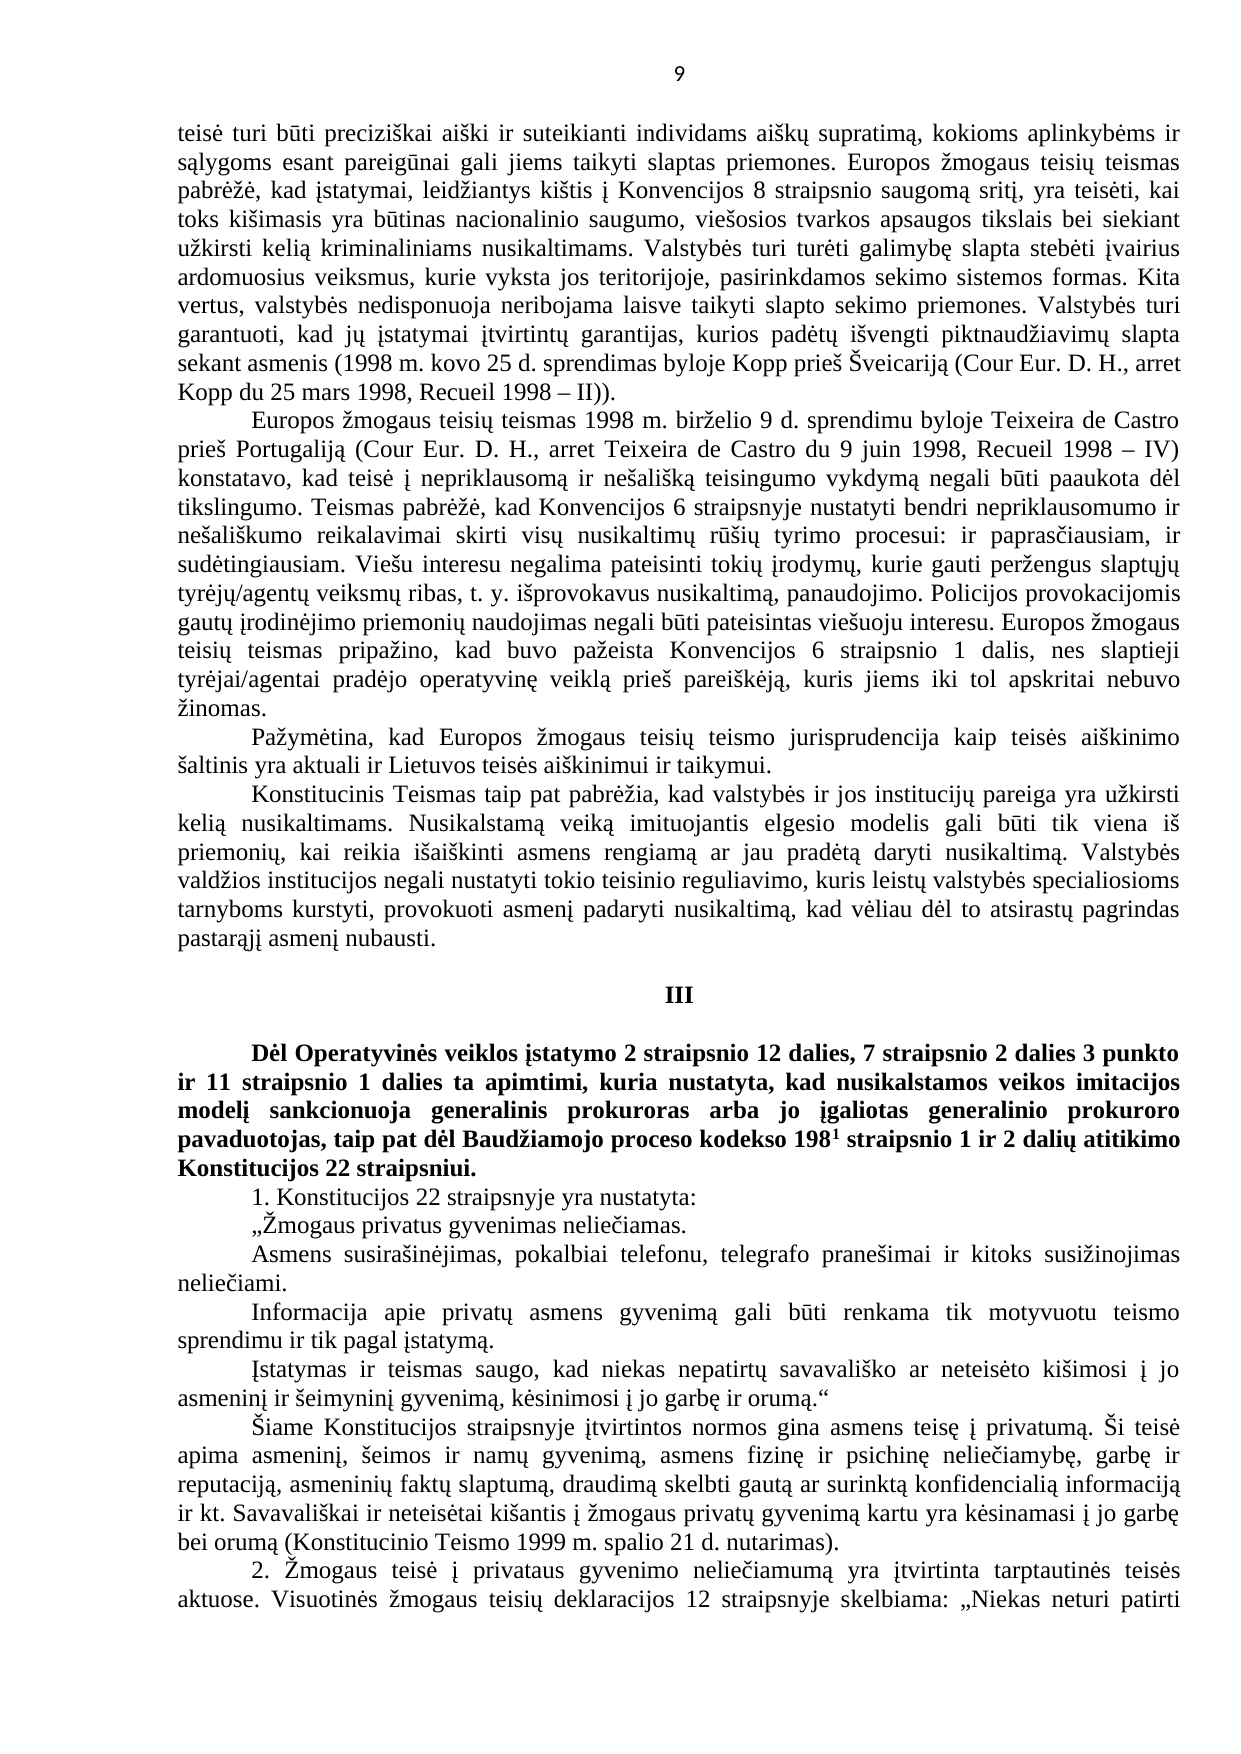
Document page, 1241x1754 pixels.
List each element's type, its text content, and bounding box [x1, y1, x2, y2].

text Pažymėtina, kad Europos žmogaus teisių teismo jurisprudencija kaip teisės aiškinimo šaltinis yra aktuali ir Lietuvos teisės aiškinimui ir taikymui. [177, 722, 1181, 779]
text Konstitucinis Teismas taip pat pabrėžia, kad valstybės ir jos institucijų pareiga yra užkirsti kelią nusikaltimams. Nusikalstamą veiką imituojantis elgesio modelis gali būti tik viena iš priemonių, kai reikia išaiškinti asmens rengiamą ar jau pradėtą daryti nusikaltimą. Valstybės valdžios institucijos negali nustatyti tokio teisinio reguliavimo, kuris leistų valstybės specialiosioms tarnyboms kurstyti, provokuoti asmenį padaryti nusikaltimą, kad vėliau dėl to atsirastų pagrindas pastarąjį asmenį nubausti. [177, 779, 1181, 952]
text Įstatymas ir teismas saugo, kad niekas nepatirtų savavališko ar neteisėto kišimosi į jo asmeninį ir šeimyninį gyvenimą, kėsinimosi į jo garbę ir orumą.“ [177, 1354, 1181, 1412]
text Šiame Konstitucijos straipsnyje įtvirtintos normos gina asmens teisę į privatumą. Ši teisė apima asmeninį, šeimos ir namų gyvenimą, asmens fizinę ir psichinę neliečiamybę, garbę ir reputaciją, asmeninių faktų slaptumą, draudimą skelbti gautą ar surinktą konfidencialią informaciją ir kt. Savavališkai ir neteisėtai kišantis į žmogaus privatų gyvenimą kartu yra kėsinamasi į jo garbę bei orumą (Konstitucinio Teismo 1999 m. spalio 21 d. nutarimas). [177, 1412, 1181, 1556]
text Europos žmogaus teisių teismas 1998 m. birželio 9 d. sprendimu byloje Teixeira de Castro prieš Portugaliją (Cour Eur. D. H., arret Teixeira de Castro du 9 juin 1998, Recueil 1998 – IV) konstatavo, kad teisė į nepriklausomą ir nešališką teisingumo vykdymą negali būti paaukota dėl tikslingumo. Teismas pabrėžė, kad Konvencijos 6 straipsnyje nustatyti bendri nepriklausomumo ir nešališkumo reikalavimai skirti visų nusikaltimų rūšių tyrimo procesui: ir paprasčiausiam, ir sudėtingiausiam. Viešu interesu negalima pateisinti tokių įrodymų, kurie gauti peržengus slaptųjų tyrėjų/agentų veiksmų ribas, t. y. išprovokavus nusikaltimą, panaudojimo. Policijos provokacijomis gautų įrodinėjimo priemonių naudojimas negali būti pateisintas viešuoju interesu. Europos žmogaus teisių teismas pripažino, kad buvo pažeista Konvencijos 6 straipsnio 1 dalis, nes slaptieji tyrėjai/agentai pradėjo operatyvinę veiklą prieš pareiškėją, kuris jiems iki tol apskritai nebuvo žinomas. [177, 406, 1181, 722]
text 1. Konstitucijos 22 straipsnyje yra nustatyta: [177, 1182, 1181, 1211]
text „Žmogaus privatus gyvenimas neliečiamas. [177, 1211, 1181, 1239]
text Informacija apie privatų asmens gyvenimą gali būti renkama tik motyvuotu teismo sprendimu ir tik pagal įstatymą. [177, 1297, 1181, 1354]
text III [177, 981, 1181, 1009]
text Dėl Operatyvinės veiklos įstatymo 2 straipsnio 12 dalies, 7 straipsnio 2 dalies 3 punkto ir 11 straipsnio 1 dalies ta apimtimi, kuria nustatyta, kad nusikalstamos veikos imitacijos modelį sankcionuoja generalinis prokuroras arba jo įgaliotas generalinio prokuroro pavaduotojas, taip pat dėl Baudžiamojo proceso kodekso 1981 straipsnio 1 ir 2 dalių atitikimo Konstitucijos 22 straipsniui. [177, 1038, 1181, 1182]
text teisė turi būti preciziškai aiški ir suteikianti individams aiškų supratimą, kokioms aplinkybėms ir sąlygoms esant pareigūnai gali jiems taikyti slaptas priemones. Europos žmogaus teisių teismas pabrėžė, kad įstatymai, leidžiantys kištis į Konvencijos 8 straipsnio saugomą sritį, yra teisėti, kai toks kišimasis yra būtinas nacionalinio saugumo, viešosios tvarkos apsaugos tikslais bei siekiant užkirsti kelią kriminaliniams nusikaltimams. Valstybės turi turėti galimybę slapta stebėti įvairius ardomuosius veiksmus, kurie vyksta jos teritorijoje, pasirinkdamos sekimo sistemos formas. Kita vertus, valstybės nedisponuoja neribojama laisve taikyti slapto sekimo priemones. Valstybės turi garantuoti, kad jų įstatymai įtvirtintų garantijas, kurios padėtų išvengti piktnaudžiavimų slapta sekant asmenis (1998 m. kovo 25 d. sprendimas byloje Kopp prieš Šveicariją (Cour Eur. D. H., arret Kopp du 25 mars 1998, Recueil 1998 – II)). [177, 118, 1181, 406]
text Asmens susirašinėjimas, pokalbiai telefonu, telegrafo pranešimai ir kitoks susižinojimas neliečiami. [177, 1239, 1181, 1297]
text 2. Žmogaus teisė į privataus gyvenimo neliečiamumą yra įtvirtinta tarptautinės teisės aktuose. Visuotinės žmogaus teisių deklaracijos 12 straipsnyje skelbiama: „Niekas neturi patirti [177, 1556, 1181, 1613]
